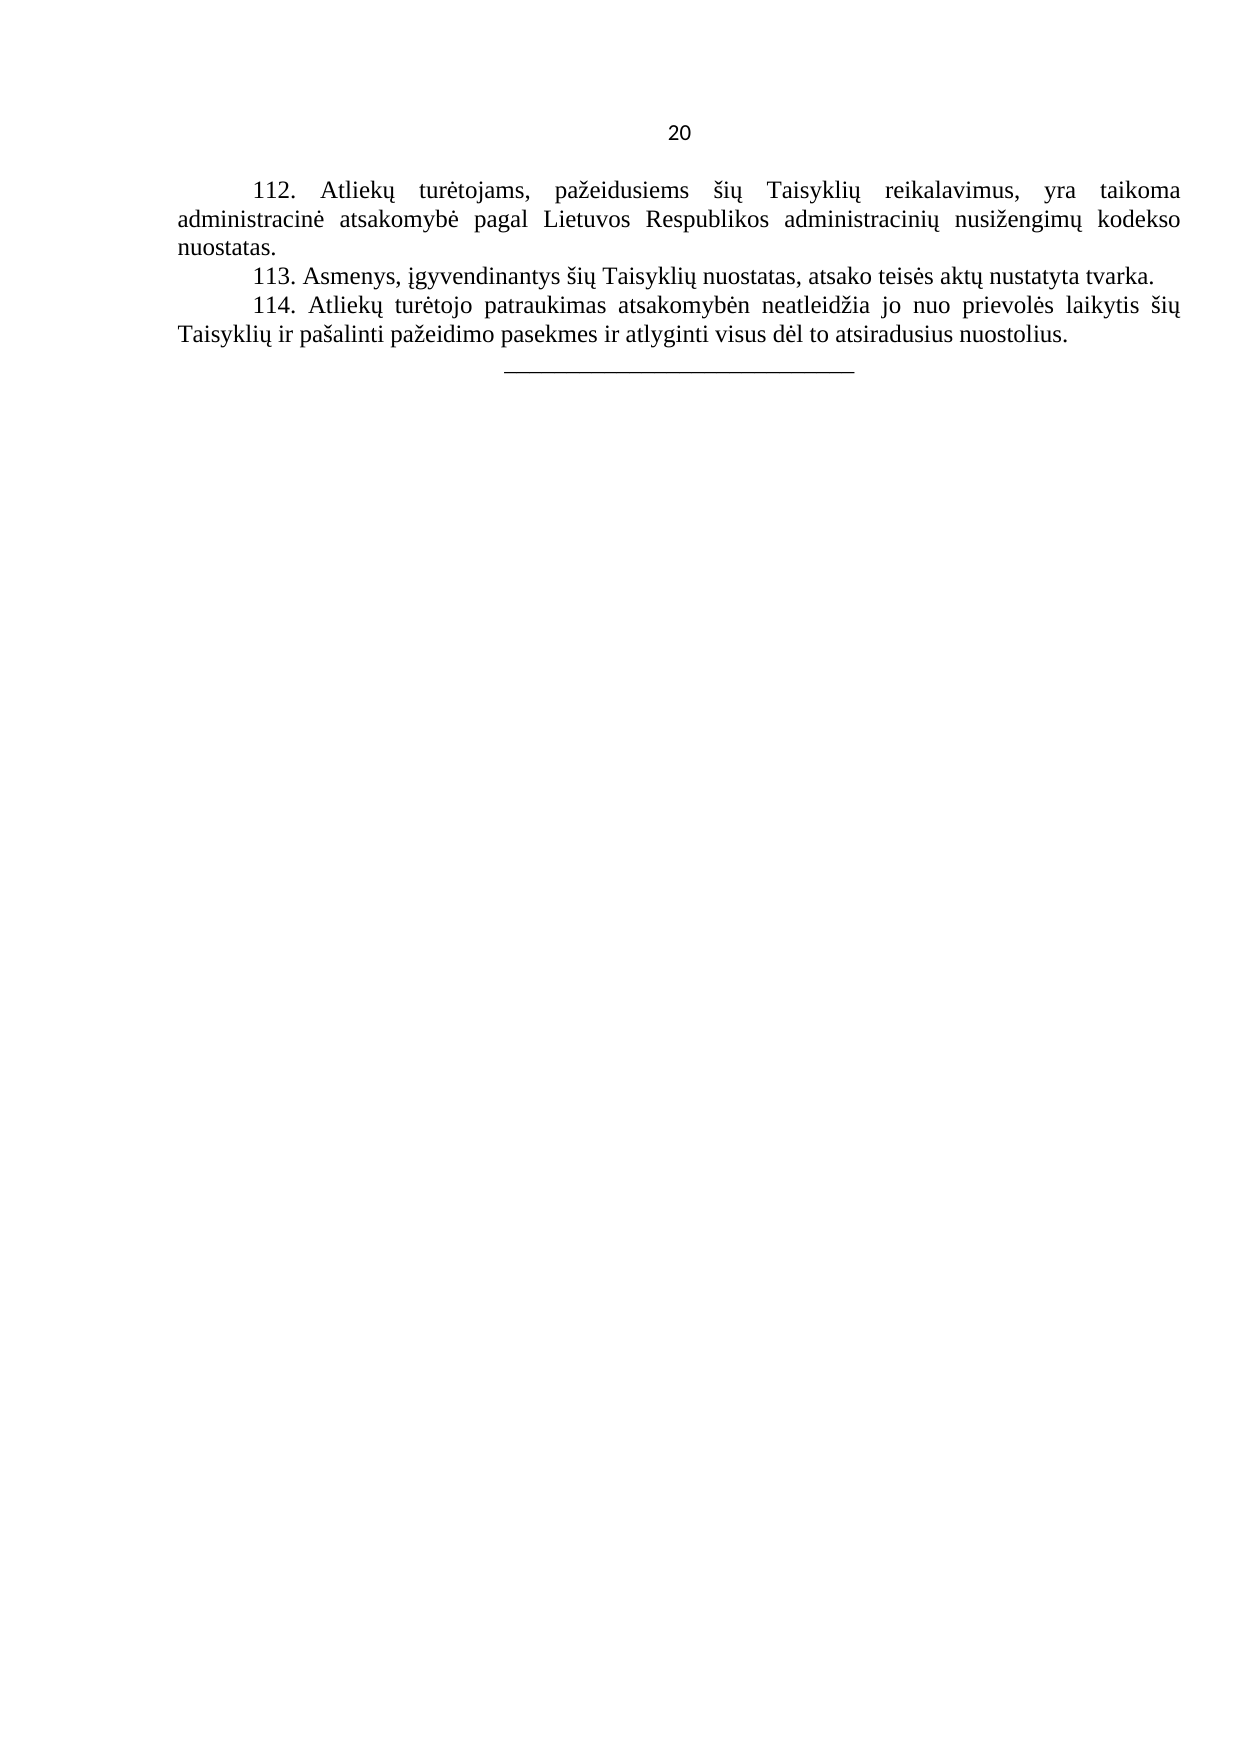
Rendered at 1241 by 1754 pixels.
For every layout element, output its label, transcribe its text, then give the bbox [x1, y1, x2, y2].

text 113. Asmenys, įgyvendinantys šių Taisyklių nuostatas, atsako teisės aktų nustatyta tvarka. [177, 261, 1181, 290]
text 114. Atliekų turėtojo patraukimas atsakomybėn neatleidžia jo nuo prievolės laikytis šių Taisyklių ir pašalinti pažeidimo pasekmes ir atlyginti visus dėl to atsiradusius nuostolius. [177, 290, 1181, 347]
text 112. Atliekų turėtojams, pažeidusiems šių Taisyklių reikalavimus, yra taikoma administracinė atsakomybė pagal Lietuvos Respublikos administracinių nusižengimų kodekso nuostatas. [177, 175, 1181, 261]
text ____________________________ [177, 347, 1181, 376]
